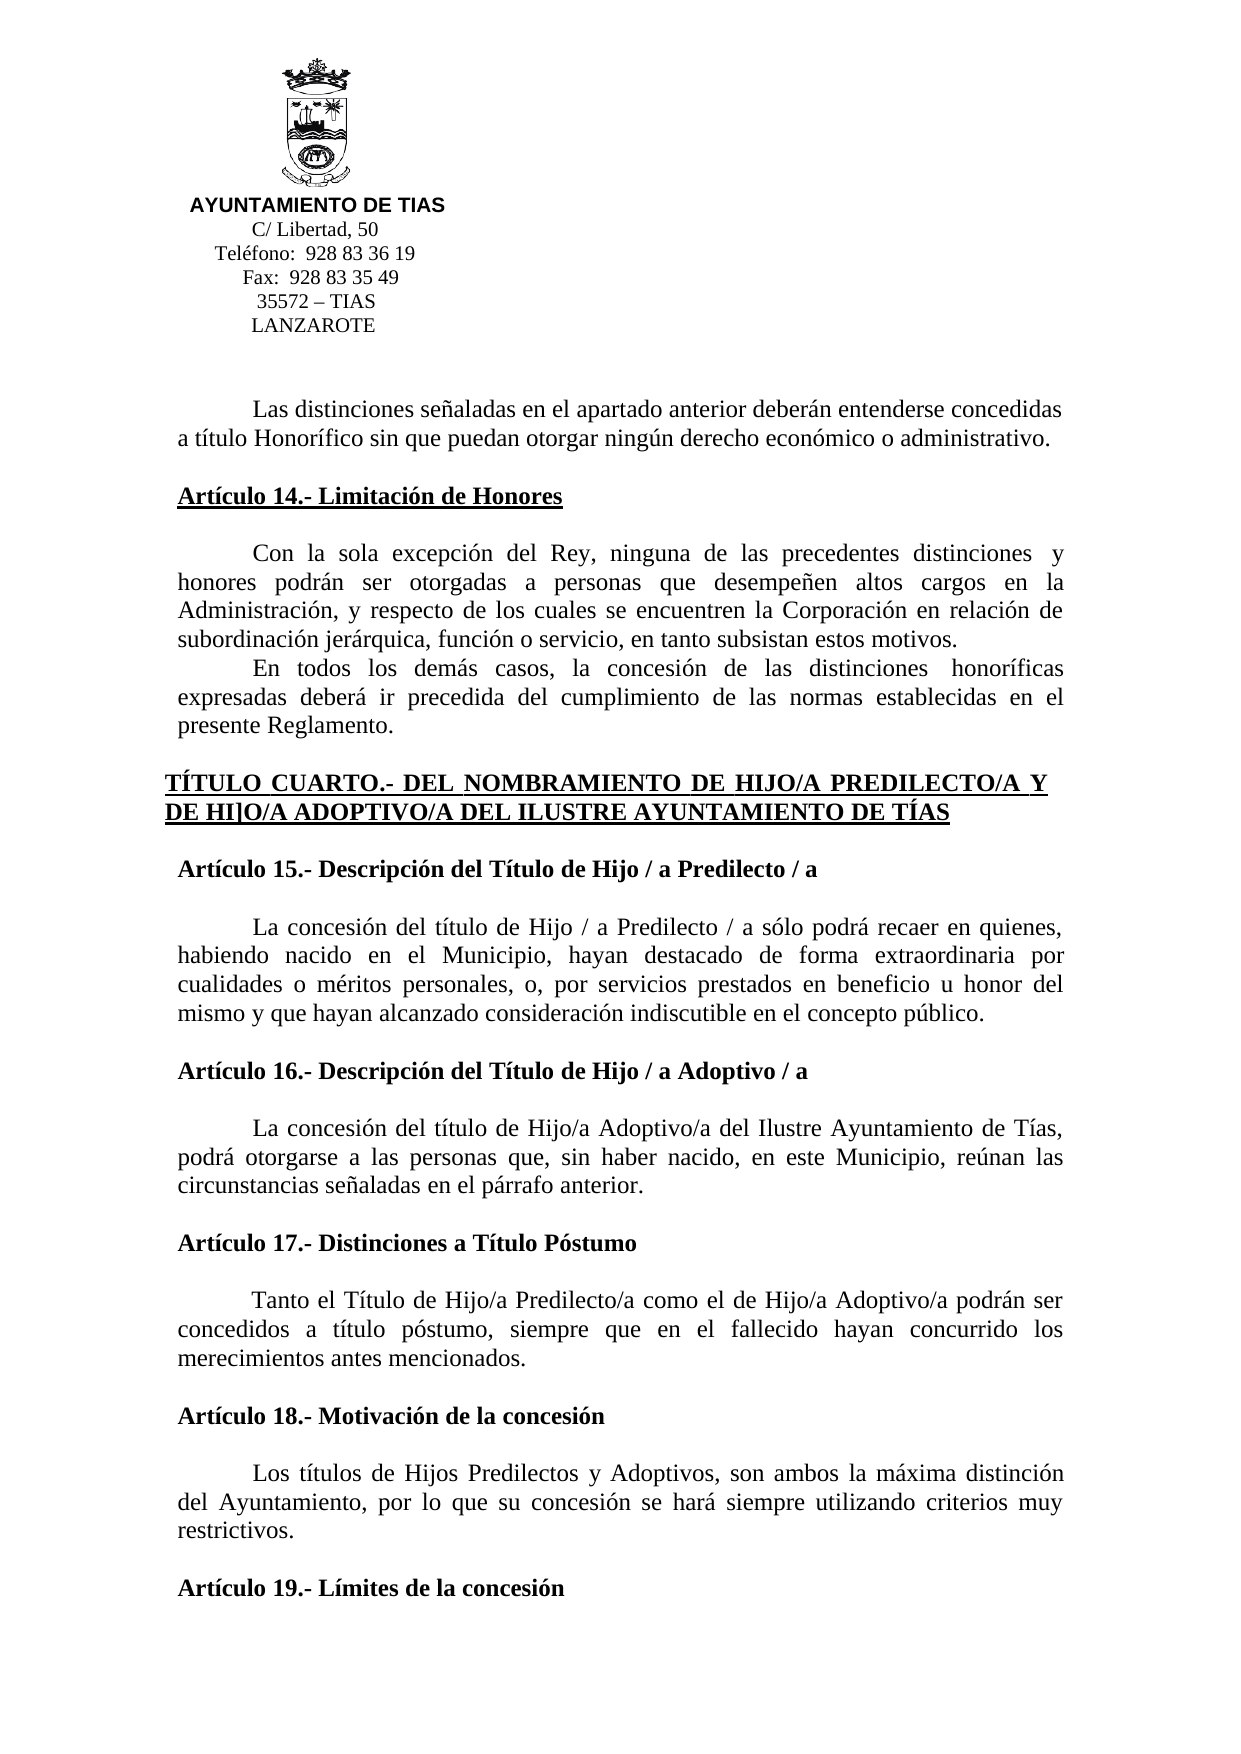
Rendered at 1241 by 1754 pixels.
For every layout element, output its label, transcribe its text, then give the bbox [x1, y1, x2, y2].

text En todos los demás casos, la concesión de las distinciones honoríficas expresadas deberá ir precedida del cumplimiento de las normas establecidas en el presente Reglamento. [177, 653, 1064, 739]
text Teléfono: 928 83 36 19 [182, 241, 447, 265]
subtitle Artículo 18.- Motivación de la concesión [177, 1401, 1076, 1429]
subtitle Artículo 14.- Limitación de Honores [177, 481, 1076, 509]
text Las distinciones señaladas en el apartado anterior deberán entenderse concedidas a título Honorífico sin que puedan otorgar ningún derecho económico o administrativo. [177, 394, 1065, 452]
text 35572 – TIAS LANZAROTE [250, 289, 376, 337]
text La concesión del título de Hijo/a Adoptivo/a del Ilustre Ayuntamiento de Tías, podrá otorgarse a las personas que, sin haber nacido, en este Municipio, reúnan las circunstancias señaladas en el párrafo anterior. [177, 1113, 1064, 1199]
subtitle Artículo 19.- Límites de la concesión [177, 1573, 1076, 1602]
subtitle TÍTULO CUARTO.- DEL NOMBRAMIENTO DE HIJO/A PREDILECTO/A Y DE HI]O/A ADOPTIVO/A DEL ILUSTRE AYUNTAMIENTO DE TÍAS [164, 768, 1076, 826]
text La concesión del título de Hijo / a Predilecto / a sólo podrá recaer en quienes, habiendo nacido en el Municipio, hayan destacado de forma extraordinaria por cualidades o méritos personales, o, por servicios prestados en beneficio u honor del mismo y que hayan alcanzado consideración indiscutible en el concepto público. [177, 912, 1064, 1027]
text Con la sola excepción del Rey, ninguna de las precedentes distinciones y honores podrán ser otorgadas a personas que desempeñen altos cargos en la Administración, y respecto de los cuales se encuentren la Corporación en relación de subordinación jerárquica, función o servicio, en tanto subsistan estos motivos. [177, 538, 1064, 653]
text C/ Libertad, 50 [183, 217, 447, 241]
text Tanto el Título de Hijo/a Predilecto/a como el de Hijo/a Adoptivo/a podrán ser concedidos a título póstumo, siempre que en el fallecido hayan concurrido los merecimientos antes mencionados. [177, 1285, 1064, 1372]
text Artículo 15.- Descripción del Título de Hijo / a Predilecto / a [177, 854, 1076, 883]
text Fax: 928 83 35 49 [187, 265, 454, 289]
subtitle Artículo 16.- Descripción del Título de Hijo / a Adoptivo / a [177, 1056, 1076, 1085]
text Los títulos de Hijos Predilectos y Adoptivos, son ambos la máxima distinción del Ayuntamiento, por lo que su concesión se hará siempre utilizando criterios muy restrictivos. [177, 1458, 1064, 1544]
text AYUNTAMIENTO DE TIAS [187, 193, 447, 217]
subtitle Artículo 17.- Distinciones a Título Póstumo [177, 1228, 1076, 1257]
